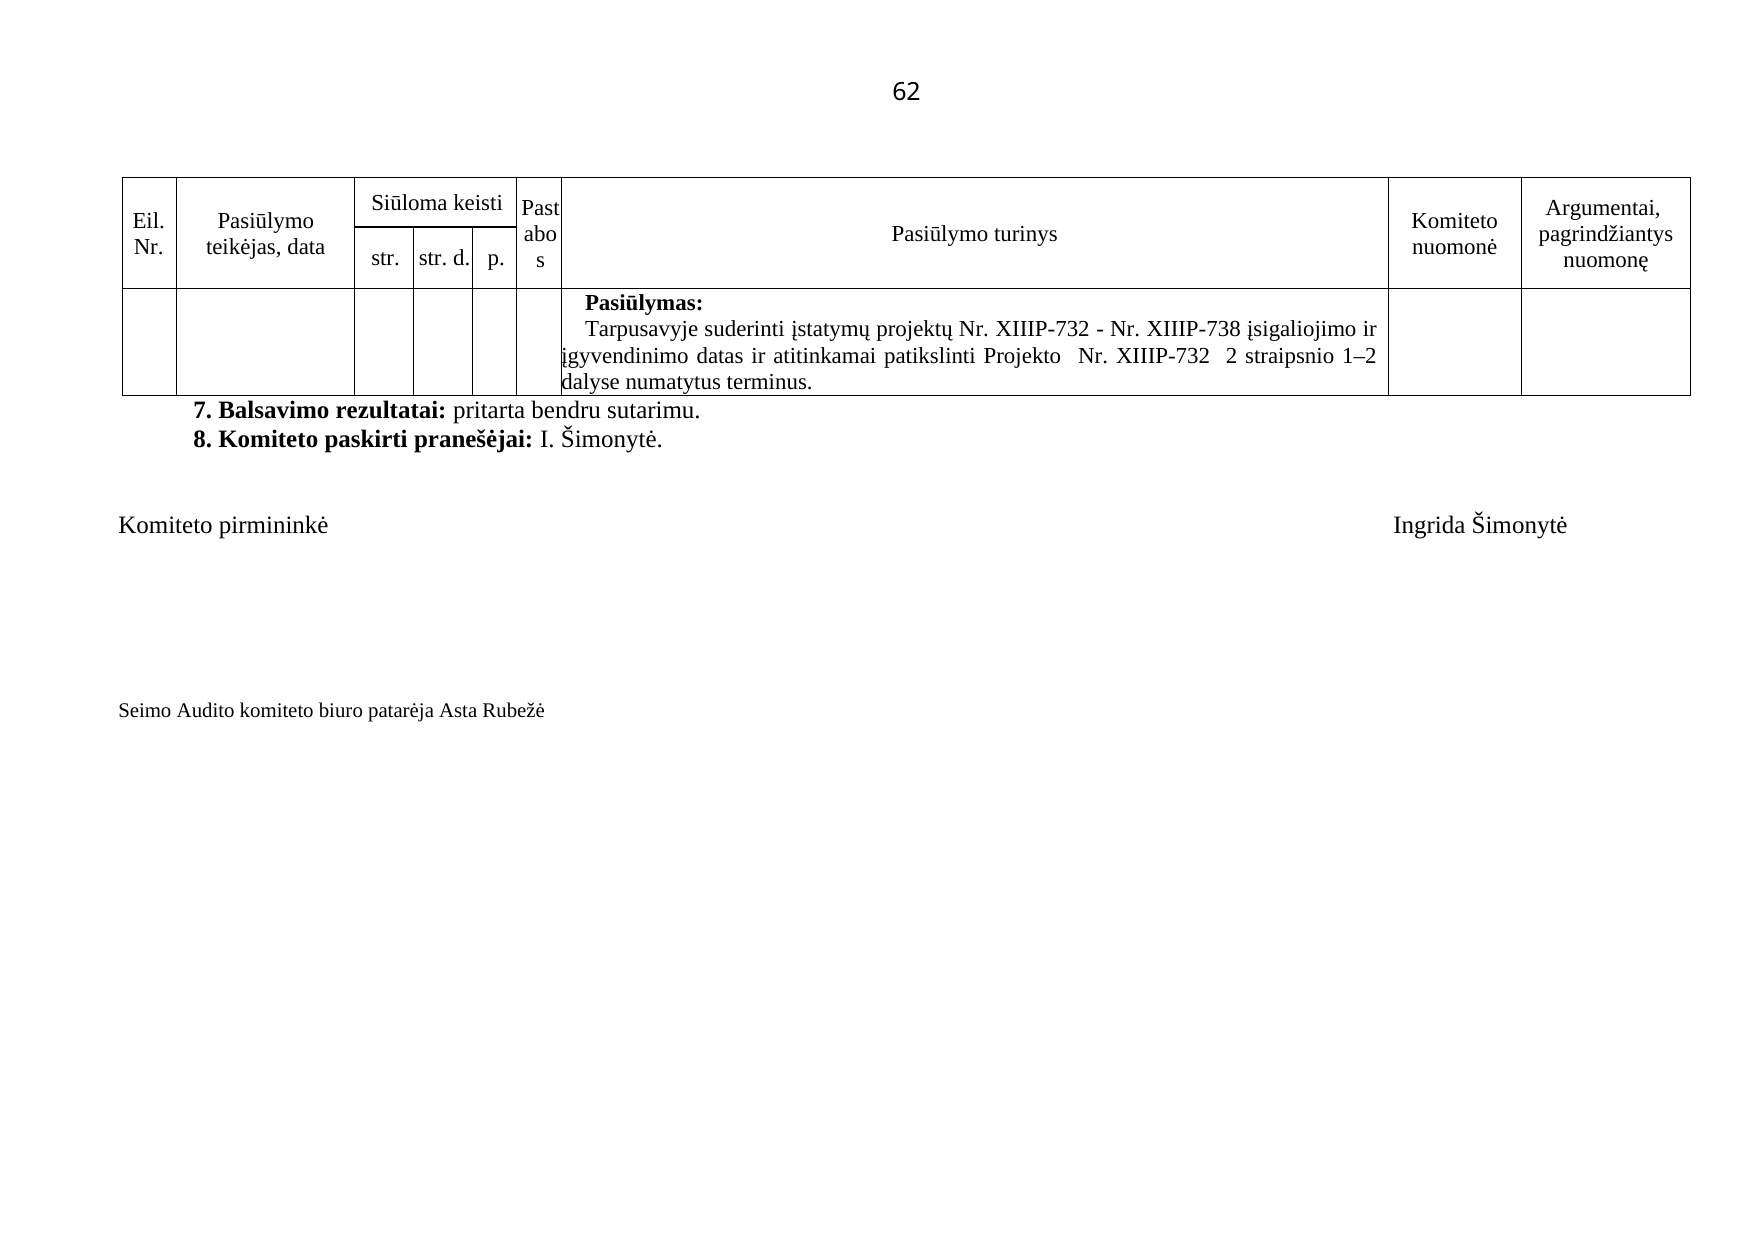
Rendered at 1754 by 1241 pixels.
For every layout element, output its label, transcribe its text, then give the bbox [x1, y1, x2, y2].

table_header Pastabos [517, 178, 561, 288]
table_cell [1389, 289, 1521, 394]
text 8. Komiteto paskirti pranešėjai: I. Šimonytė. [118, 424, 1695, 453]
text Seimo Audito komiteto biuro patarėja Asta Rubežė [118, 698, 1695, 722]
table_header Siūloma keisti [355, 178, 516, 226]
table_header Pasiūlymo teikėjas, data [177, 178, 354, 288]
text Komiteto pirmininkė Ingrida Šimonytė [118, 511, 1695, 539]
table_cell [177, 289, 354, 394]
table_header Eil. Nr. [123, 178, 176, 288]
table_cell [123, 289, 176, 394]
table_header Komiteto nuomonė [1389, 178, 1521, 288]
table_cell [473, 289, 516, 394]
table_cell [414, 289, 472, 394]
text 7. Balsavimo rezultatai: pritarta bendru sutarimu. [118, 396, 1695, 424]
table_cell [517, 289, 561, 394]
table_cell [355, 289, 413, 394]
table_cell [1522, 289, 1690, 394]
table_cell str. [355, 228, 413, 288]
table_cell Pasiūlymas: Tarpusavyje suderinti įstatymų projektų Nr. XIIIP-732 - Nr. XIIIP-738 įsigaliojimo ir įgyvendinimo datas ir atitinkamai patikslinti Projekto Nr. XIIIP-732 2 straipsnio 1–2 dalyse numatytus terminus. [562, 289, 1388, 394]
table_header Pasiūlymo turinys [562, 178, 1388, 288]
table_header Argumentai, pagrindžiantys nuomonę [1522, 178, 1690, 288]
table_cell str. d. [414, 228, 472, 288]
table_cell p. [473, 228, 516, 288]
